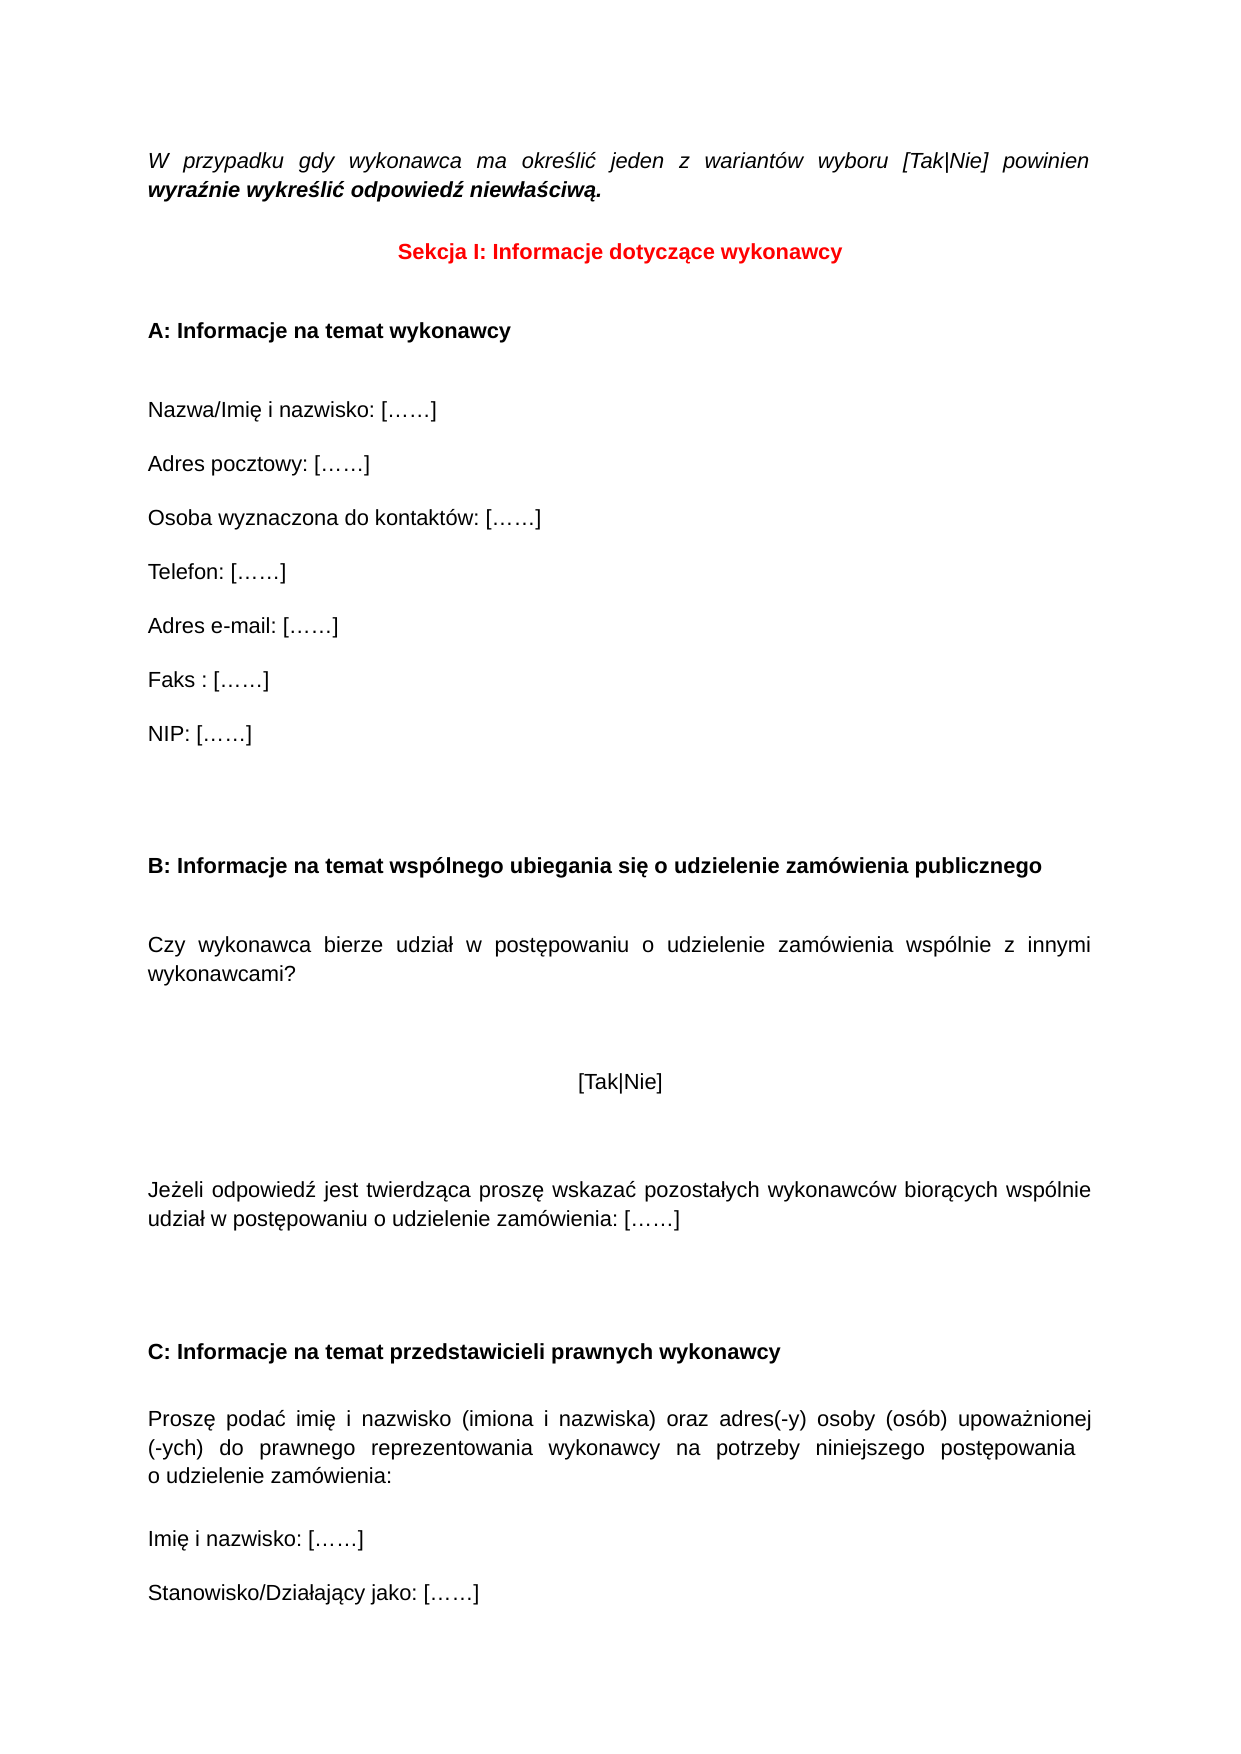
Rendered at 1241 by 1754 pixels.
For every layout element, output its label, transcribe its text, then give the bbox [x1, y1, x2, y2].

text NIP: [……] [148, 721, 1093, 746]
text C: Informacje na temat przedstawicieli prawnych wykonawcy [148, 1339, 1093, 1364]
text Proszę podać imię i nazwisko (imiona i nazwiska) oraz adres(-y) osoby (osób) upoważnionej (-ych) do prawnego reprezentowania wykonawcy na potrzeby niniejszego postępowania o udzielenie zamówienia: [148, 1406, 1093, 1489]
text Jeżeli odpowiedź jest twierdząca proszę wskazać pozostałych wykonawców biorących wspólnie udział w postępowaniu o udzielenie zamówienia: [……] [148, 1177, 1093, 1231]
text Adres e-mail: [……] [148, 613, 1093, 638]
text Telefon: [……] [148, 559, 1093, 584]
text Faks : [……] [148, 667, 1093, 692]
text Czy wykonawca bierze udział w postępowaniu o udzielenie zamówienia wspólnie z innymi wykonawcami? [148, 932, 1093, 987]
text A: Informacje na temat wykonawcy [148, 318, 1093, 343]
text W przypadku gdy wykonawca ma określić jeden z wariantów wyboru [Tak|Nie] powinien wyraźnie wykreślić odpowiedź niewłaściwą. [148, 148, 1093, 202]
text Sekcja I: Informacje dotyczące wykonawcy [148, 239, 1093, 264]
text Stanowisko/Działający jako: [……] [148, 1580, 1093, 1605]
text Imię i nazwisko: [……] [148, 1526, 1093, 1551]
text Osoba wyznaczona do kontaktów: [……] [148, 505, 1093, 530]
text B: Informacje na temat wspólnego ubiegania się o udzielenie zamówienia publicznego [148, 853, 1093, 879]
text [Tak|Nie] [148, 1069, 1093, 1094]
text Adres pocztowy: [……] [148, 451, 1093, 476]
text Nazwa/Imię i nazwisko: [……] [148, 397, 1093, 422]
